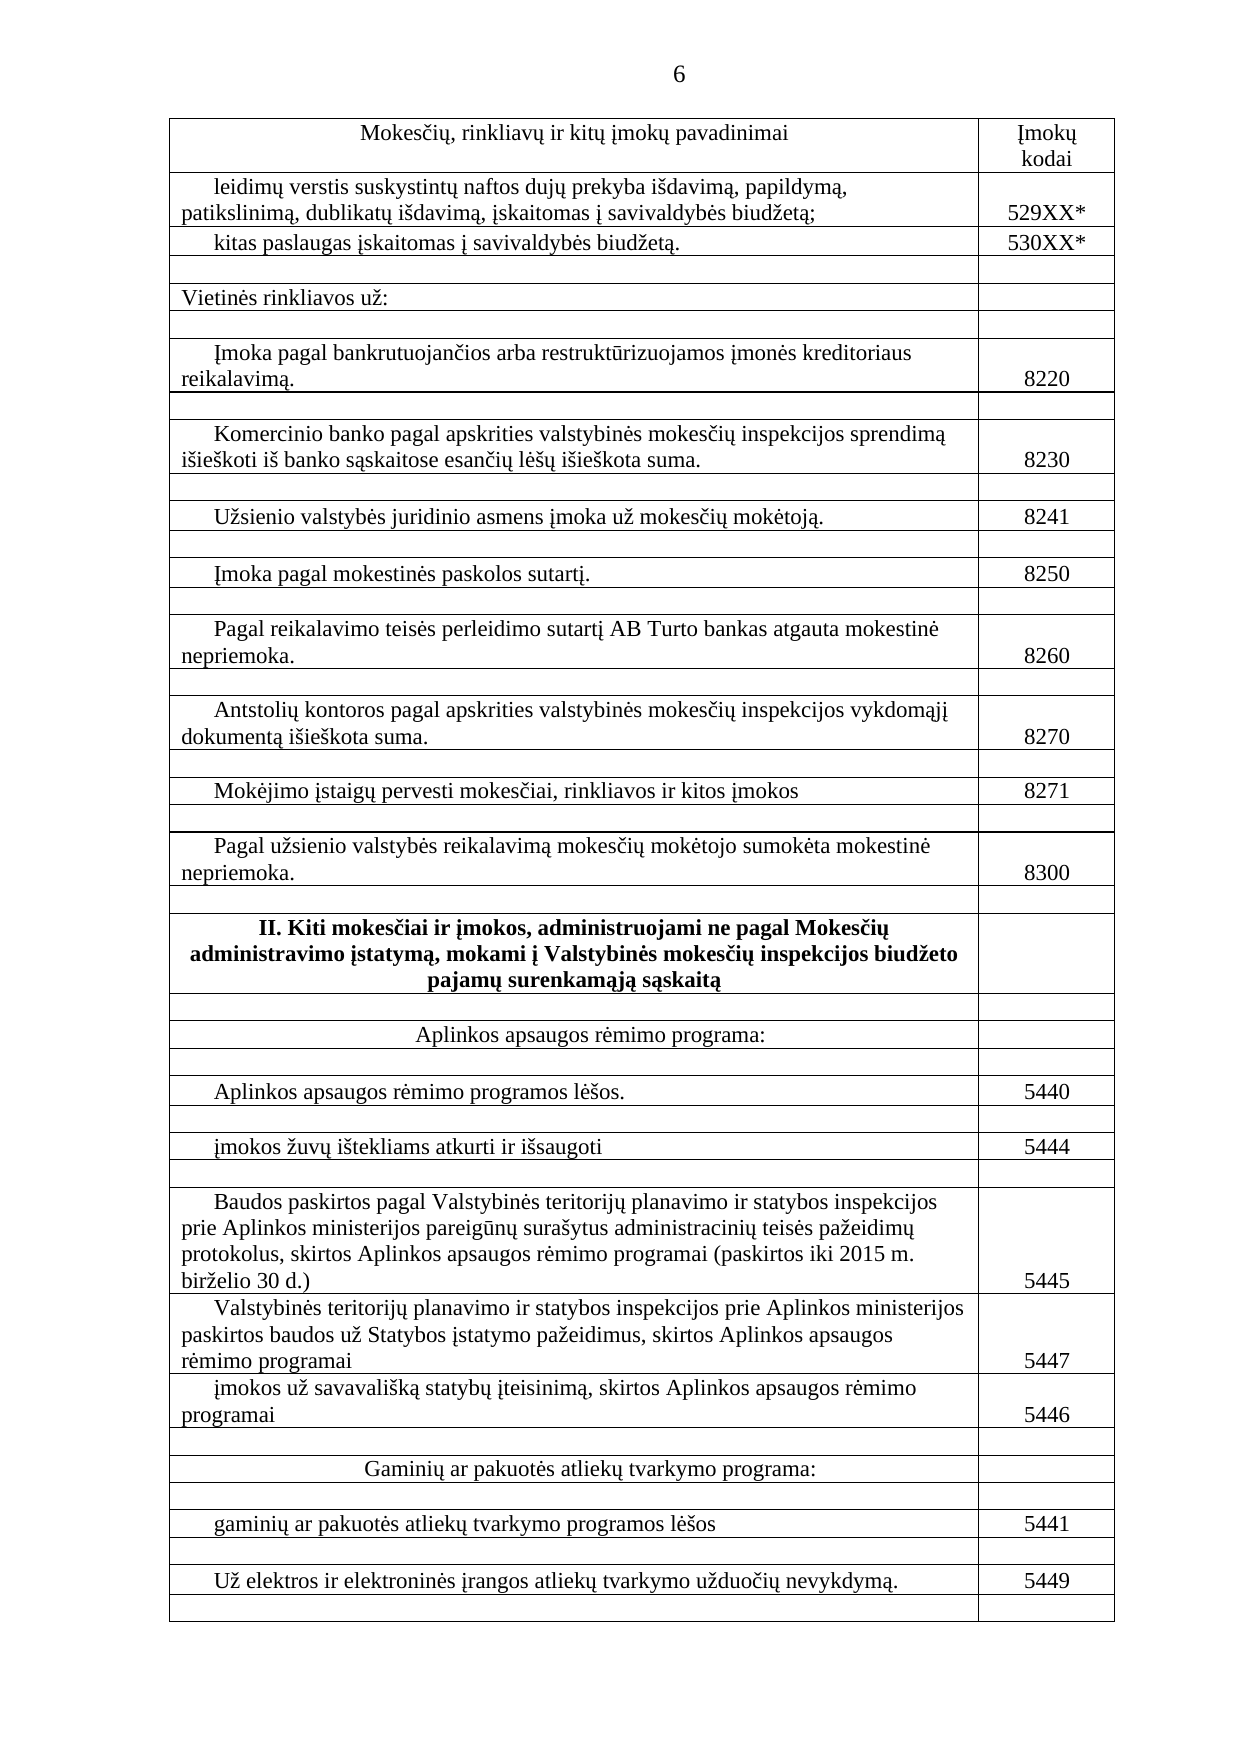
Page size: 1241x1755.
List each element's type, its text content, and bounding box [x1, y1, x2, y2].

table_cell [1115, 1105, 1126, 1132]
table_cell [979, 669, 1114, 695]
table_cell [1115, 614, 1126, 668]
table_cell Gaminių ar pakuotės atliekų tvarkymo programa: [170, 1456, 978, 1482]
table_cell [170, 1595, 978, 1621]
table_header Įmokų kodai [979, 119, 1114, 172]
table_cell Valstybinės teritorijų planavimo ir statybos inspekcijos prie Aplinkos ministerijos paskirtos baudos už Statybos įstatymo pažeidimus, skirtos Aplinkos apsaugos rėmimo programai [170, 1294, 978, 1373]
table_cell [170, 1049, 978, 1075]
table_cell [1115, 1293, 1126, 1373]
table_cell [979, 750, 1114, 777]
table_cell 530XX* [979, 227, 1114, 255]
table_cell [1115, 1132, 1126, 1159]
table_cell [170, 1106, 978, 1132]
table_cell [1115, 473, 1126, 500]
table_cell Baudos paskirtos pagal Valstybinės teritorijų planavimo ir statybos inspekcijos prie Aplinkos ministerijos pareigūnų surašytus administracinių teisės pažeidimų protokolus, skirtos Aplinkos apsaugos rėmimo programai (paskirtos iki 2015 m. birželio 30 d.) [170, 1188, 978, 1293]
table_cell [979, 284, 1114, 310]
table_cell 5445 [979, 1188, 1114, 1293]
table_cell Įmoka pagal bankrutuojančios arba restruktūrizuojamos įmonės kreditoriaus reikalavimą. [170, 339, 978, 391]
table_cell [1115, 419, 1126, 472]
table_cell [1115, 695, 1126, 749]
table_cell įmokos už savavališką statybų įteisinimą, skirtos Aplinkos apsaugos rėmimo programai [170, 1374, 978, 1427]
table_cell [979, 1456, 1114, 1482]
table_cell 5446 [979, 1374, 1114, 1427]
table_cell [1115, 500, 1126, 530]
table_cell [170, 311, 978, 338]
table_cell [1115, 1564, 1126, 1594]
table_cell [1115, 777, 1126, 804]
table_cell [1115, 557, 1126, 587]
table_cell [1115, 310, 1126, 338]
table_cell Už elektros ir elektroninės įrangos atliekų tvarkymo užduočių nevykdymą. [170, 1565, 978, 1594]
table_cell Užsienio valstybės juridinio asmens įmoka už mokesčių mokėtoją. [170, 501, 978, 530]
table_cell [1115, 831, 1126, 885]
table_cell [170, 1483, 978, 1509]
table_cell 8241 [979, 501, 1114, 530]
table_cell 5441 [979, 1510, 1114, 1537]
table_cell 8230 [979, 420, 1114, 472]
table_cell [170, 886, 978, 912]
table_cell [979, 474, 1114, 500]
table_cell 8260 [979, 615, 1114, 668]
table_cell [1115, 1373, 1126, 1427]
table_cell [979, 1106, 1114, 1132]
table_cell [979, 1483, 1114, 1509]
table_cell [1115, 804, 1126, 831]
table_cell Mokėjimo įstaigų pervesti mokesčiai, rinkliavos ir kitos įmokos [170, 778, 978, 804]
table_cell [979, 393, 1114, 419]
table_cell Aplinkos apsaugos rėmimo programa: [170, 1021, 978, 1047]
table_cell įmokos žuvų ištekliams atkurti ir išsaugoti [170, 1133, 978, 1159]
table_cell [1115, 668, 1126, 695]
table_cell [170, 750, 978, 777]
table_cell [1115, 172, 1126, 226]
table_cell II. Kiti mokesčiai ir įmokos, administruojami ne pagal Mokesčių administravimo įstatymą, mokami į Valstybinės mokesčių inspekcijos biudžeto pajamų surenkamąją sąskaitą [170, 914, 978, 993]
table_cell 5444 [979, 1133, 1114, 1159]
table_cell [170, 588, 978, 614]
table_cell [170, 994, 978, 1020]
table_cell [979, 588, 1114, 614]
table_cell [1115, 1509, 1126, 1537]
table_cell [1115, 1075, 1126, 1104]
table_cell [170, 256, 978, 283]
table_cell 5449 [979, 1565, 1114, 1594]
table_cell 8220 [979, 339, 1114, 391]
table_cell Pagal reikalavimo teisės perleidimo sutartį AB Turto bankas atgauta mokestinė nepriemoka. [170, 615, 978, 668]
table_cell [170, 393, 978, 419]
table_cell [1115, 1187, 1126, 1293]
table_cell [170, 805, 978, 831]
table_cell [1115, 1427, 1126, 1454]
table_cell [979, 1049, 1114, 1075]
table_cell Pagal užsienio valstybės reikalavimą mokesčių mokėtojo sumokėta mokestinė nepriemoka. [170, 833, 978, 885]
table_cell [979, 1160, 1114, 1187]
table_cell [979, 311, 1114, 338]
table_cell [170, 1428, 978, 1454]
table_cell [1115, 1482, 1126, 1509]
table_cell [979, 805, 1114, 831]
table_cell [1115, 749, 1126, 777]
table_cell [1115, 1159, 1126, 1187]
table_cell [1115, 913, 1126, 993]
table_cell [1115, 255, 1126, 283]
table_cell [170, 669, 978, 695]
table_cell [979, 531, 1114, 557]
table_cell [170, 531, 978, 557]
table_cell [170, 1538, 978, 1564]
table_cell 8250 [979, 558, 1114, 587]
table_cell 5447 [979, 1294, 1114, 1373]
table_header [1115, 118, 1126, 172]
table_cell [1115, 338, 1126, 391]
table_cell leidimų verstis suskystintų naftos dujų prekyba išdavimą, papildymą, patikslinimą, dublikatų išdavimą, įskaitomas į savivaldybės biudžetą; [170, 173, 978, 226]
table_cell 8270 [979, 696, 1114, 749]
table_cell Įmoka pagal mokestinės paskolos sutartį. [170, 558, 978, 587]
table_cell [1115, 530, 1126, 557]
table_cell [1115, 283, 1126, 310]
table_cell [979, 914, 1114, 993]
table_cell [979, 1428, 1114, 1454]
table_cell Aplinkos apsaugos rėmimo programos lėšos. [170, 1076, 978, 1104]
table_cell [1115, 587, 1126, 614]
table_cell [979, 256, 1114, 283]
table_cell [1115, 885, 1126, 912]
table_header Mokesčių, rinkliavų ir kitų įmokų pavadinimai [170, 119, 978, 172]
table_cell 8300 [979, 833, 1114, 885]
table_cell [1115, 226, 1126, 255]
table_cell [170, 474, 978, 500]
table_cell 8271 [979, 778, 1114, 804]
table_cell [979, 1021, 1114, 1047]
table_cell [1115, 1537, 1126, 1564]
table_cell gaminių ar pakuotės atliekų tvarkymo programos lėšos [170, 1510, 978, 1537]
table_cell [1115, 1594, 1126, 1621]
table_cell kitas paslaugas įskaitomas į savivaldybės biudžetą. [170, 227, 978, 255]
table_cell [1115, 993, 1126, 1020]
table_cell Komercinio banko pagal apskrities valstybinės mokesčių inspekcijos sprendimą išieškoti iš banko sąskaitose esančių lėšų išieškota suma. [170, 420, 978, 472]
table_cell 529XX* [979, 173, 1114, 226]
table_cell Antstolių kontoros pagal apskrities valstybinės mokesčių inspekcijos vykdomąjį dokumentą išieškota suma. [170, 696, 978, 749]
table_cell [979, 1595, 1114, 1621]
table_cell [979, 886, 1114, 912]
table_cell [1115, 1048, 1126, 1075]
table_cell Vietinės rinkliavos už: [170, 284, 978, 310]
table_cell [1115, 1455, 1126, 1482]
table_cell [170, 1160, 978, 1187]
table_cell [979, 1538, 1114, 1564]
table_cell [1115, 1020, 1126, 1047]
table_cell 5440 [979, 1076, 1114, 1104]
table_cell [979, 994, 1114, 1020]
table_cell [1115, 391, 1126, 419]
